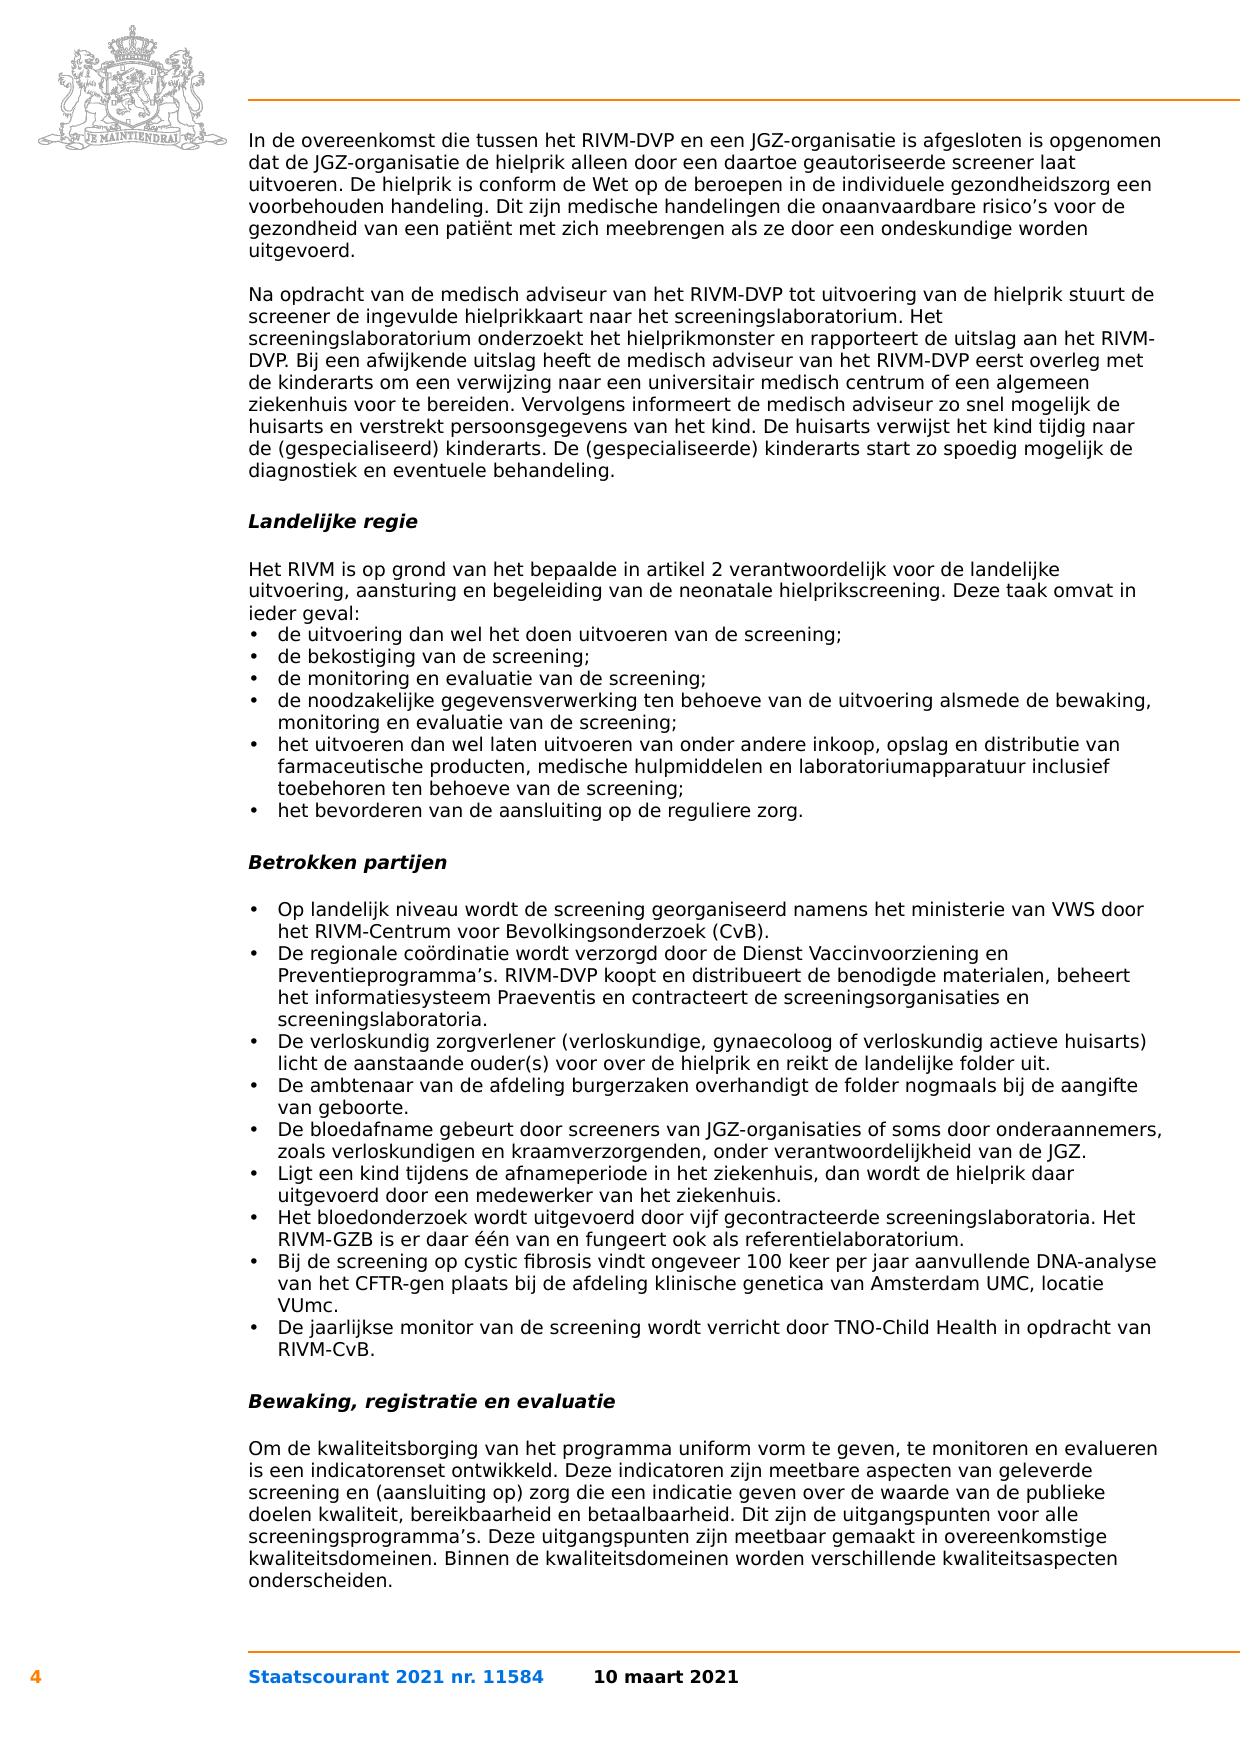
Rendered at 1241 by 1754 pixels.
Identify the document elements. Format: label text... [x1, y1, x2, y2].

text • De regionale coördinatie wordt verzorgd door de Dienst Vaccinvoorziening en Preventieprogramma’s. RIVM-DVP koopt en distribueert de benodigde materialen, beheert het informatiesysteem Praeventis en contracteert de screeningsorganisaties en screeningslaboratoria. [248, 943, 1163, 1031]
subtitle Betrokken partijen [248, 852, 1163, 874]
text • de monitoring en evaluatie van de screening; [248, 668, 1163, 690]
text • Bij de screening op cystic fibrosis vindt ongeveer 100 keer per jaar aanvullende DNA-analyse van het CFTR-gen plaats bij de afdeling klinische genetica van Amsterdam UMC, locatie VUmc. [248, 1251, 1163, 1317]
text • de uitvoering dan wel het doen uitvoeren van de screening; [248, 624, 1163, 646]
text In de overeenkomst die tussen het RIVM-DVP en een JGZ-organisatie is afgesloten is opgenomen dat de JGZ-organisatie de hielprik alleen door een daartoe geautoriseerde screener laat uitvoeren. De hielprik is conform de Wet op de beroepen in de individuele gezondheidszorg een voorbehouden handeling. Dit zijn medische handelingen die onaanvaardbare risico’s voor de gezondheid van een patiënt met zich meebrengen als ze door een ondeskundige worden uitgevoerd. [248, 130, 1163, 262]
text • De jaarlijkse monitor van de screening wordt verricht door TNO-Child Health in opdracht van RIVM-CvB. [248, 1317, 1163, 1361]
text • het bevorderen van de aansluiting op de reguliere zorg. [248, 800, 1163, 822]
text Het RIVM is op grond van het bepaalde in artikel 2 verantwoordelijk voor de landelijke uitvoering, aansturing en begeleiding van de neonatale hielprikscreening. Deze taak omvat in ieder geval: [248, 558, 1163, 624]
text • Het bloedonderzoek wordt uitgevoerd door vijf gecontracteerde screeningslaboratoria. Het RIVM-GZB is er daar één van en fungeert ook als referentielaboratorium. [248, 1207, 1163, 1251]
subtitle Bewaking, registratie en evaluatie [248, 1391, 1163, 1413]
picture [38, 25, 227, 150]
text Na opdracht van de medisch adviseur van het RIVM-DVP tot uitvoering van de hielprik stuurt de screener de ingevulde hielprikkaart naar het screeningslaboratorium. Het screeningslaboratorium onderzoekt het hielprikmonster en rapporteert de uitslag aan het RIVM-DVP. Bij een afwijkende uitslag heeft de medisch adviseur van het RIVM-DVP eerst overleg met de kinderarts om een verwijzing naar een universitair medisch centrum of een algemeen ziekenhuis voor te bereiden. Vervolgens informeert de medisch adviseur zo snel mogelijk de huisarts en verstrekt persoonsgegevens van het kind. De huisarts verwijst het kind tijdig naar de (gespecialiseerd) kinderarts. De (gespecialiseerde) kinderarts start zo spoedig mogelijk de diagnostiek en eventuele behandeling. [248, 284, 1163, 481]
text • Ligt een kind tijdens de afnameperiode in het ziekenhuis, dan wordt de hielprik daar uitgevoerd door een medewerker van het ziekenhuis. [248, 1163, 1163, 1207]
text • De ambtenaar van de afdeling burgerzaken overhandigt de folder nogmaals bij de aangifte van geboorte. [248, 1075, 1163, 1119]
text • de bekostiging van de screening; [248, 646, 1163, 668]
text • Op landelijk niveau wordt de screening georganiseerd namens het ministerie van VWS door het RIVM-Centrum voor Bevolkingsonderzoek (CvB). [248, 899, 1163, 943]
text Om de kwaliteitsborging van het programma uniform vorm te geven, te monitoren en evalueren is een indicatorenset ontwikkeld. Deze indicatoren zijn meetbare aspecten van geleverde screening en (aansluiting op) zorg die een indicatie geven over de waarde van de publieke doelen kwaliteit, bereikbaarheid en betaalbaarheid. Dit zijn de uitgangspunten voor alle screeningsprogramma’s. Deze uitgangspunten zijn meetbaar gemaakt in overeenkomstige kwaliteitsdomeinen. Binnen de kwaliteitsdomeinen worden verschillende kwaliteitsaspecten onderscheiden. [248, 1438, 1163, 1592]
subtitle Landelijke regie [248, 511, 1163, 533]
text • het uitvoeren dan wel laten uitvoeren van onder andere inkoop, opslag en distributie van farmaceutische producten, medische hulpmiddelen en laboratoriumapparatuur inclusief toebehoren ten behoeve van de screening; [248, 734, 1163, 800]
text • De verloskundig zorgverlener (verloskundige, gynaecoloog of verloskundig actieve huisarts) licht de aanstaande ouder(s) voor over de hielprik en reikt de landelijke folder uit. [248, 1031, 1163, 1075]
text • De bloedafname gebeurt door screeners van JGZ-organisaties of soms door onderaannemers, zoals verloskundigen en kraamverzorgenden, onder verantwoordelijkheid van de JGZ. [248, 1119, 1163, 1163]
text • de noodzakelijke gegevensverwerking ten behoeve van de uitvoering alsmede de bewaking, monitoring en evaluatie van de screening; [248, 690, 1163, 734]
